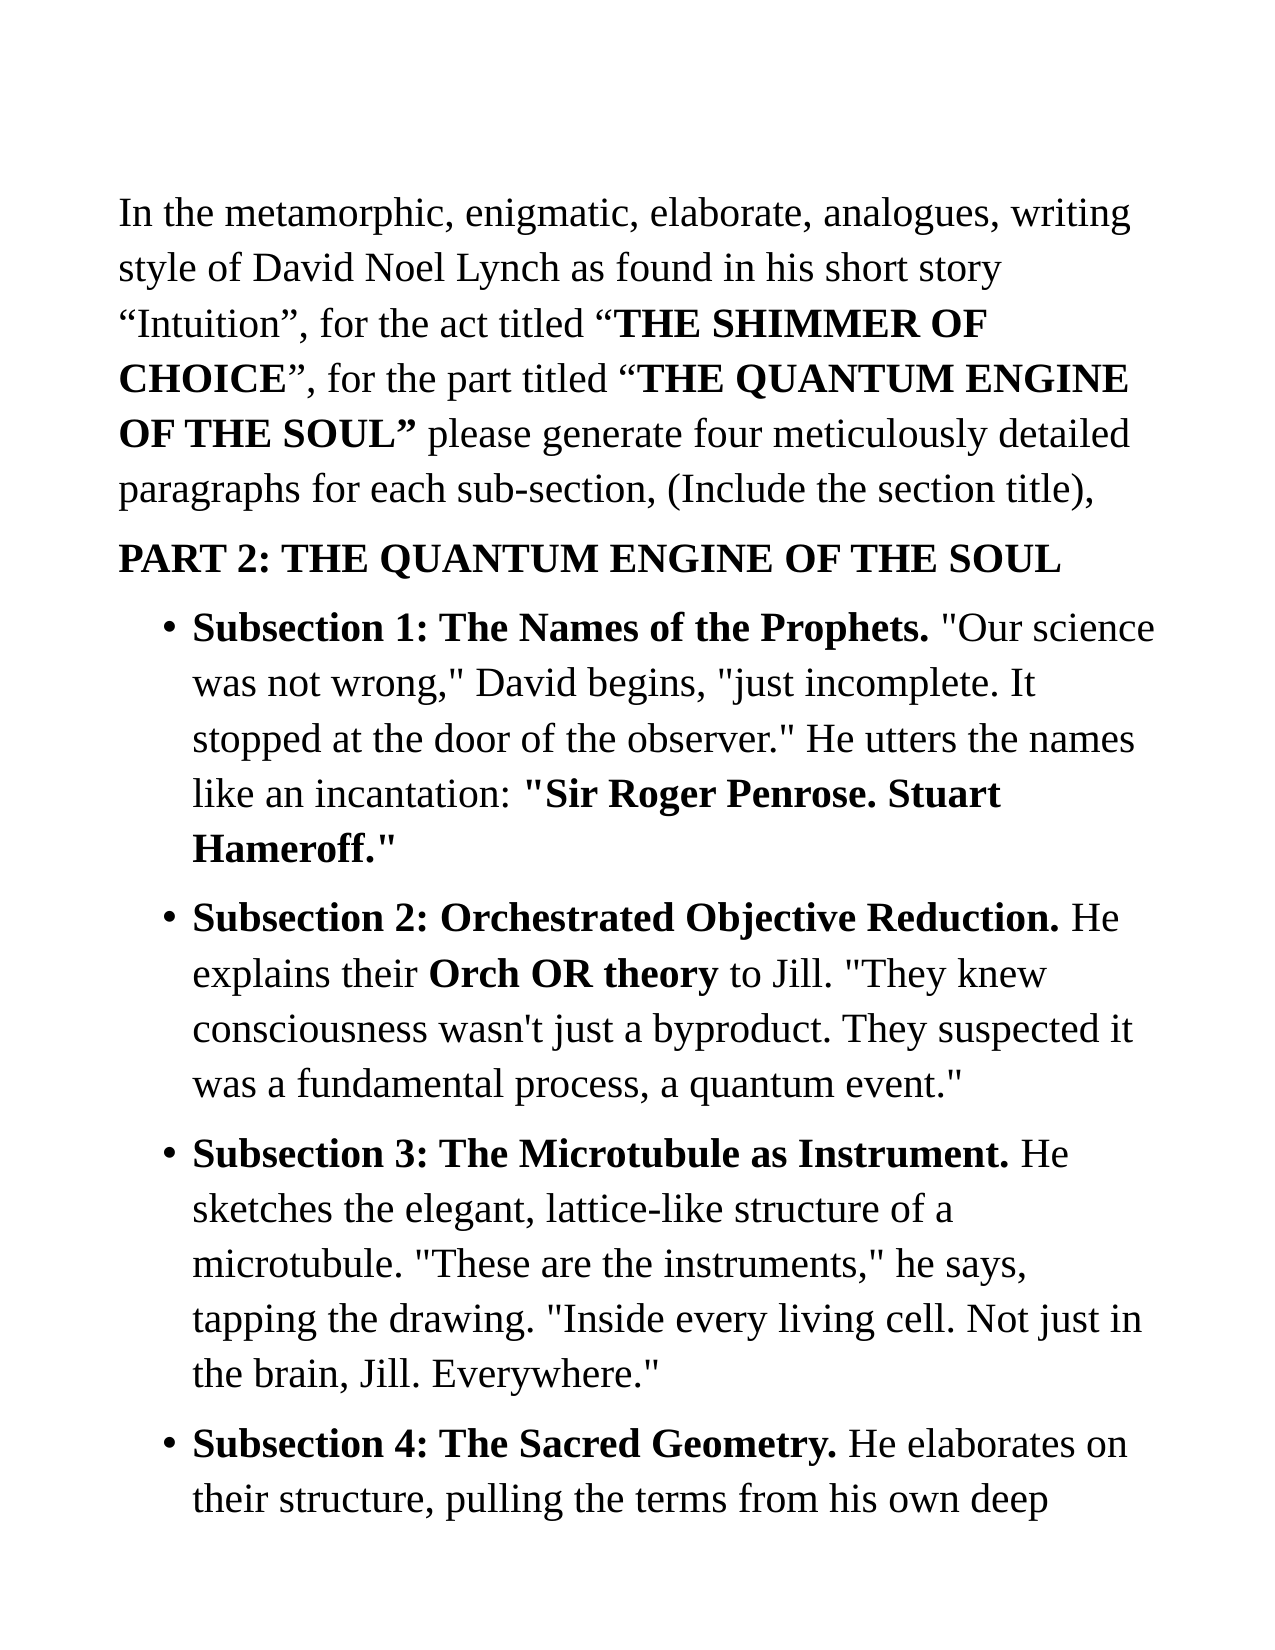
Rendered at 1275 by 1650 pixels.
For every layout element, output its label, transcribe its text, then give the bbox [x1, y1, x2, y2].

list Subsection 2: Orchestrated Objective Reduction. He explains their Orch OR theory to Jill. "They knew consciousness wasn't just a byproduct. They suspected it was a fundamental process, a quantum event." [162, 893, 1157, 1106]
list Subsection 3: The Microtubule as Instrument. He sketches the elegant, lattice-like structure of a microtubule. "These are the instruments," he says, tapping the drawing. "Inside every living cell. Not just in the brain, Jill. Everywhere." [162, 1128, 1157, 1396]
list Subsection 4: The Sacred Geometry. He elaborates on their structure, pulling the terms from his own deep [162, 1418, 1157, 1521]
text PART 2: THE QUANTUM ENGINE OF THE SOUL [118, 533, 1157, 581]
list Subsection 1: The Names of the Prophets. "Our science was not wrong," David begins, "just incomplete. It stopped at the door of the observer." He utters the names like an incantation: "Sir Roger Penrose. Stuart Hameroff." [162, 603, 1157, 871]
subtitle In the metamorphic, enigmatic, elaborate, analogues, writing style of David Noel Lynch as found in his short story “Intuition”, for the act titled “THE SHIMMER OF CHOICE”, for the part titled “THE QUANTUM ENGINE OF THE SOUL” please generate four meticulously detailed paragraphs for each sub-section, (Include the section title), [118, 188, 1157, 511]
